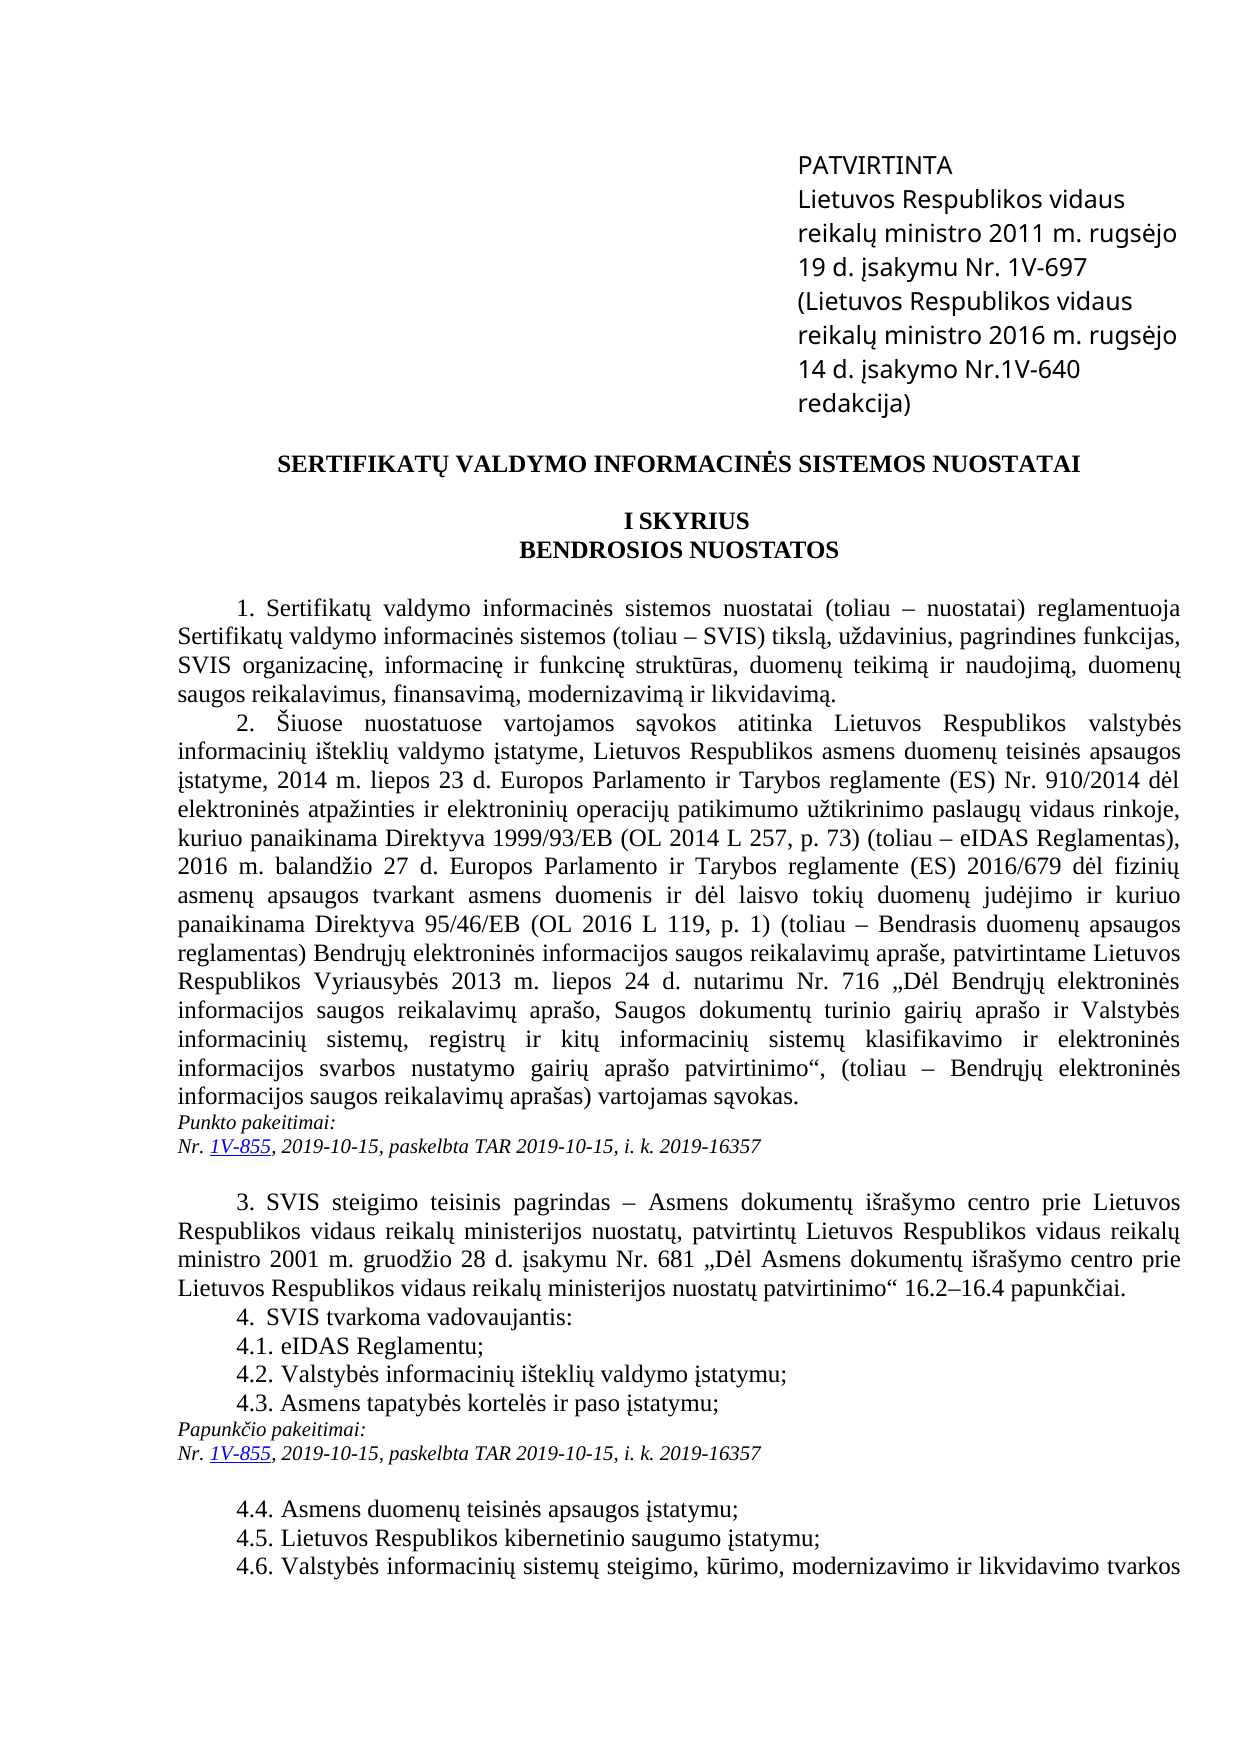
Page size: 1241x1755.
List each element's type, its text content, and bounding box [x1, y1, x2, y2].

text Punkto pakeitimai: [177, 1110, 1181, 1134]
text 2. Šiuose nuostatuose vartojamos sąvokos atitinka Lietuvos Respublikos valstybės informacinių išteklių valdymo įstatyme, Lietuvos Respublikos asmens duomenų teisinės apsaugos įstatyme, 2014 m. liepos 23 d. Europos Parlamento ir Tarybos reglamente (ES) Nr. 910/2014 dėl elektroninės atpažinties ir elektroninių operacijų patikimumo užtikrinimo paslaugų vidaus rinkoje, kuriuo panaikinama Direktyva 1999/93/EB (OL 2014 L 257, p. 73) (toliau – eIDAS Reglamentas), 2016 m. balandžio 27 d. Europos Parlamento ir Tarybos reglamente (ES) 2016/679 dėl fizinių asmenų apsaugos tvarkant asmens duomenis ir dėl laisvo tokių duomenų judėjimo ir kuriuo panaikinama Direktyva 95/46/EB (OL 2016 L 119, p. 1) (toliau – Bendrasis duomenų apsaugos reglamentas) Bendrųjų elektroninės informacijos saugos reikalavimų apraše, patvirtintame Lietuvos Respublikos Vyriausybės 2013 m. liepos 24 d. nutarimu Nr. 716 „Dėl Bendrųjų elektroninės informacijos saugos reikalavimų aprašo, Saugos dokumentų turinio gairių aprašo ir Valstybės informacinių sistemų, registrų ir kitų informacinių sistemų klasifikavimo ir elektroninės informacijos svarbos nustatymo gairių aprašo patvirtinimo“, (toliau – Bendrųjų elektroninės informacijos saugos reikalavimų aprašas) vartojamas sąvokas. [177, 708, 1181, 1110]
text SERTIFIKATŲ VALDYMO INFORMACINĖS SISTEMOS NUOSTATAI [177, 449, 1181, 478]
text 4.3. Asmens tapatybės kortelės ir paso įstatymu; [177, 1388, 1181, 1417]
text PATVIRTINTA [177, 148, 1181, 182]
text 1. Sertifikatų valdymo informacinės sistemos nuostatai (toliau – nuostatai) reglamentuoja Sertifikatų valdymo informacinės sistemos (toliau – SVIS) tikslą, uždavinius, pagrindines funkcijas, SVIS organizacinę, informacinę ir funkcinę struktūras, duomenų teikimą ir naudojimą, duomenų saugos reikalavimus, finansavimą, modernizavimą ir likvidavimą. [177, 593, 1181, 708]
text 4.1. eIDAS Reglamentu; [177, 1331, 1181, 1359]
text 4. SVIS tvarkoma vadovaujantis: [177, 1302, 1181, 1331]
text 4.5. Lietuvos Respublikos kibernetinio saugumo įstatymu; [177, 1523, 1181, 1551]
text I SKYRIUS BENDROSIOS NUOSTATOS [177, 506, 1181, 564]
text Papunkčio pakeitimai: [177, 1417, 1181, 1441]
text Nr. 1V-855, 2019-10-15, paskelbta TAR 2019-10-15, i. k. 2019-16357 [177, 1441, 1181, 1465]
text Lietuvos Respublikos vidaus reikalų ministro 2011 m. rugsėjo 19 d. įsakymu Nr. 1V-697 [797, 182, 1181, 284]
text (Lietuvos Respublikos vidaus reikalų ministro 2016 m. rugsėjo 14 d. įsakymo Nr.1V-640 redakcija) [797, 284, 1181, 420]
text 4.4. Asmens duomenų teisinės apsaugos įstatymu; [177, 1494, 1181, 1523]
text 4.6. Valstybės informacinių sistemų steigimo, kūrimo, modernizavimo ir likvidavimo tvarkos [177, 1551, 1181, 1580]
text Nr. 1V-855, 2019-10-15, paskelbta TAR 2019-10-15, i. k. 2019-16357 [177, 1134, 1181, 1158]
text 4.2. Valstybės informacinių išteklių valdymo įstatymu; [177, 1359, 1181, 1388]
text 3. SVIS steigimo teisinis pagrindas – Asmens dokumentų išrašymo centro prie Lietuvos Respublikos vidaus reikalų ministerijos nuostatų, patvirtintų Lietuvos Respublikos vidaus reikalų ministro 2001 m. gruodžio 28 d. įsakymu Nr. 681 „Dėl Asmens dokumentų išrašymo centro prie Lietuvos Respublikos vidaus reikalų ministerijos nuostatų patvirtinimo“ 16.2–16.4 papunkčiai. [177, 1187, 1181, 1302]
